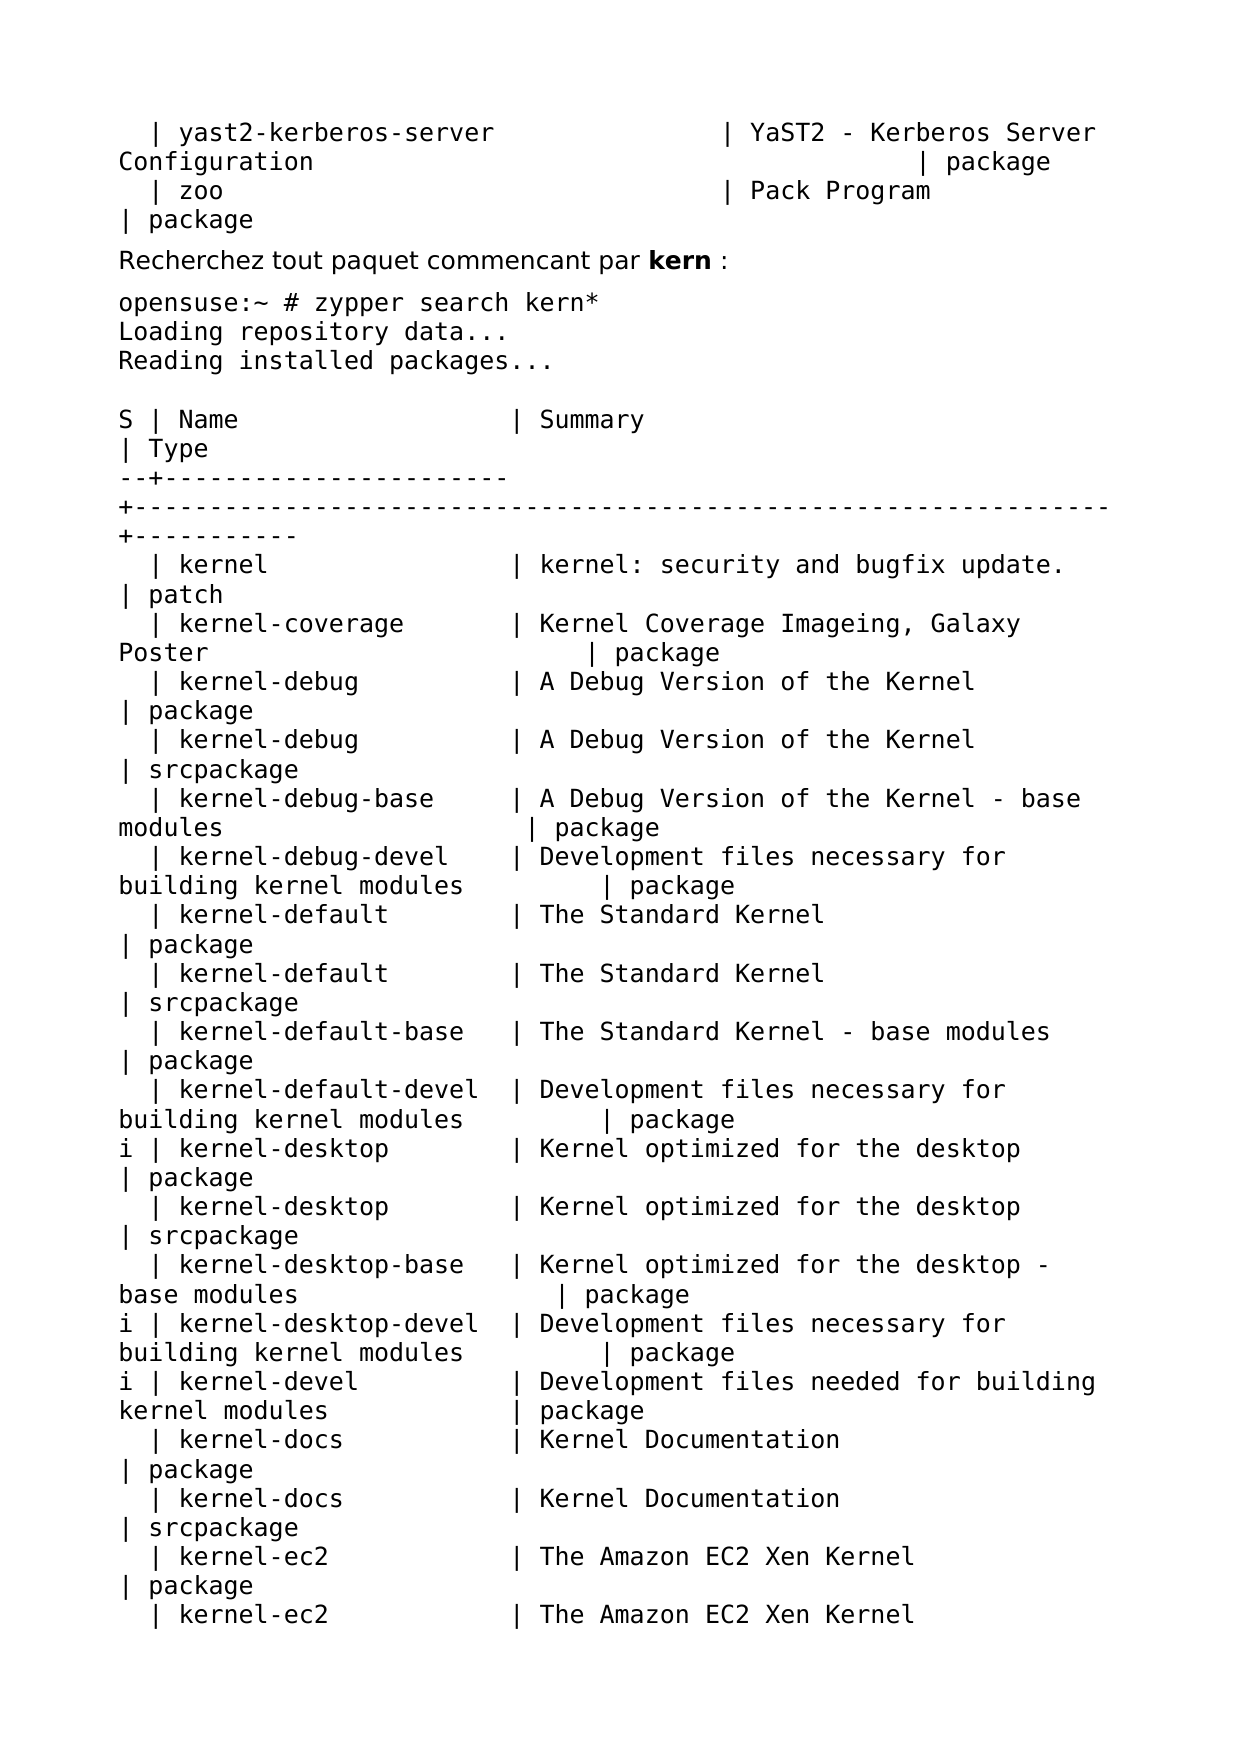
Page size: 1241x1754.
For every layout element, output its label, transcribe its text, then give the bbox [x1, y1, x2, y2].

text Recherchez tout paquet commencant par kern : [118, 247, 1122, 276]
text | yast2-kerberos-server | YaST2 - Kerberos Server Configuration | package | zoo | Pack Program | package [118, 118, 1122, 235]
text opensuse:~ # zypper search kern* Loading repository data... Reading installed packages... S | Name | Summary | Type --+-----------------------+-----------------------------------------------------------------+----------- | kernel | kernel: security and bugfix update. | patch | kernel-coverage | Kernel Coverage Imageing, Galaxy Poster | package | kernel-debug | A Debug Version of the Kernel | package | kernel-debug | A Debug Version of the Kernel | srcpackage | kernel-debug-base | A Debug Version of the Kernel - base modules | package | kernel-debug-devel | Development files necessary for building kernel modules | package | kernel-default | The Standard Kernel | package | kernel-default | The Standard Kernel | srcpackage | kernel-default-base | The Standard Kernel - base modules | package | kernel-default-devel | Development files necessary for building kernel modules | package i | kernel-desktop | Kernel optimized for the desktop | package | kernel-desktop | Kernel optimized for the desktop | srcpackage | kernel-desktop-base | Kernel optimized for the desktop - base modules | package i | kernel-desktop-devel | Development files necessary for building kernel modules | package i | kernel-devel | Development files needed for building kernel modules | package | kernel-docs | Kernel Documentation | package | kernel-docs | Kernel Documentation | srcpackage | kernel-ec2 | The Amazon EC2 Xen Kernel | package | kernel-ec2 | The Amazon EC2 Xen Kernel [118, 288, 1122, 1630]
